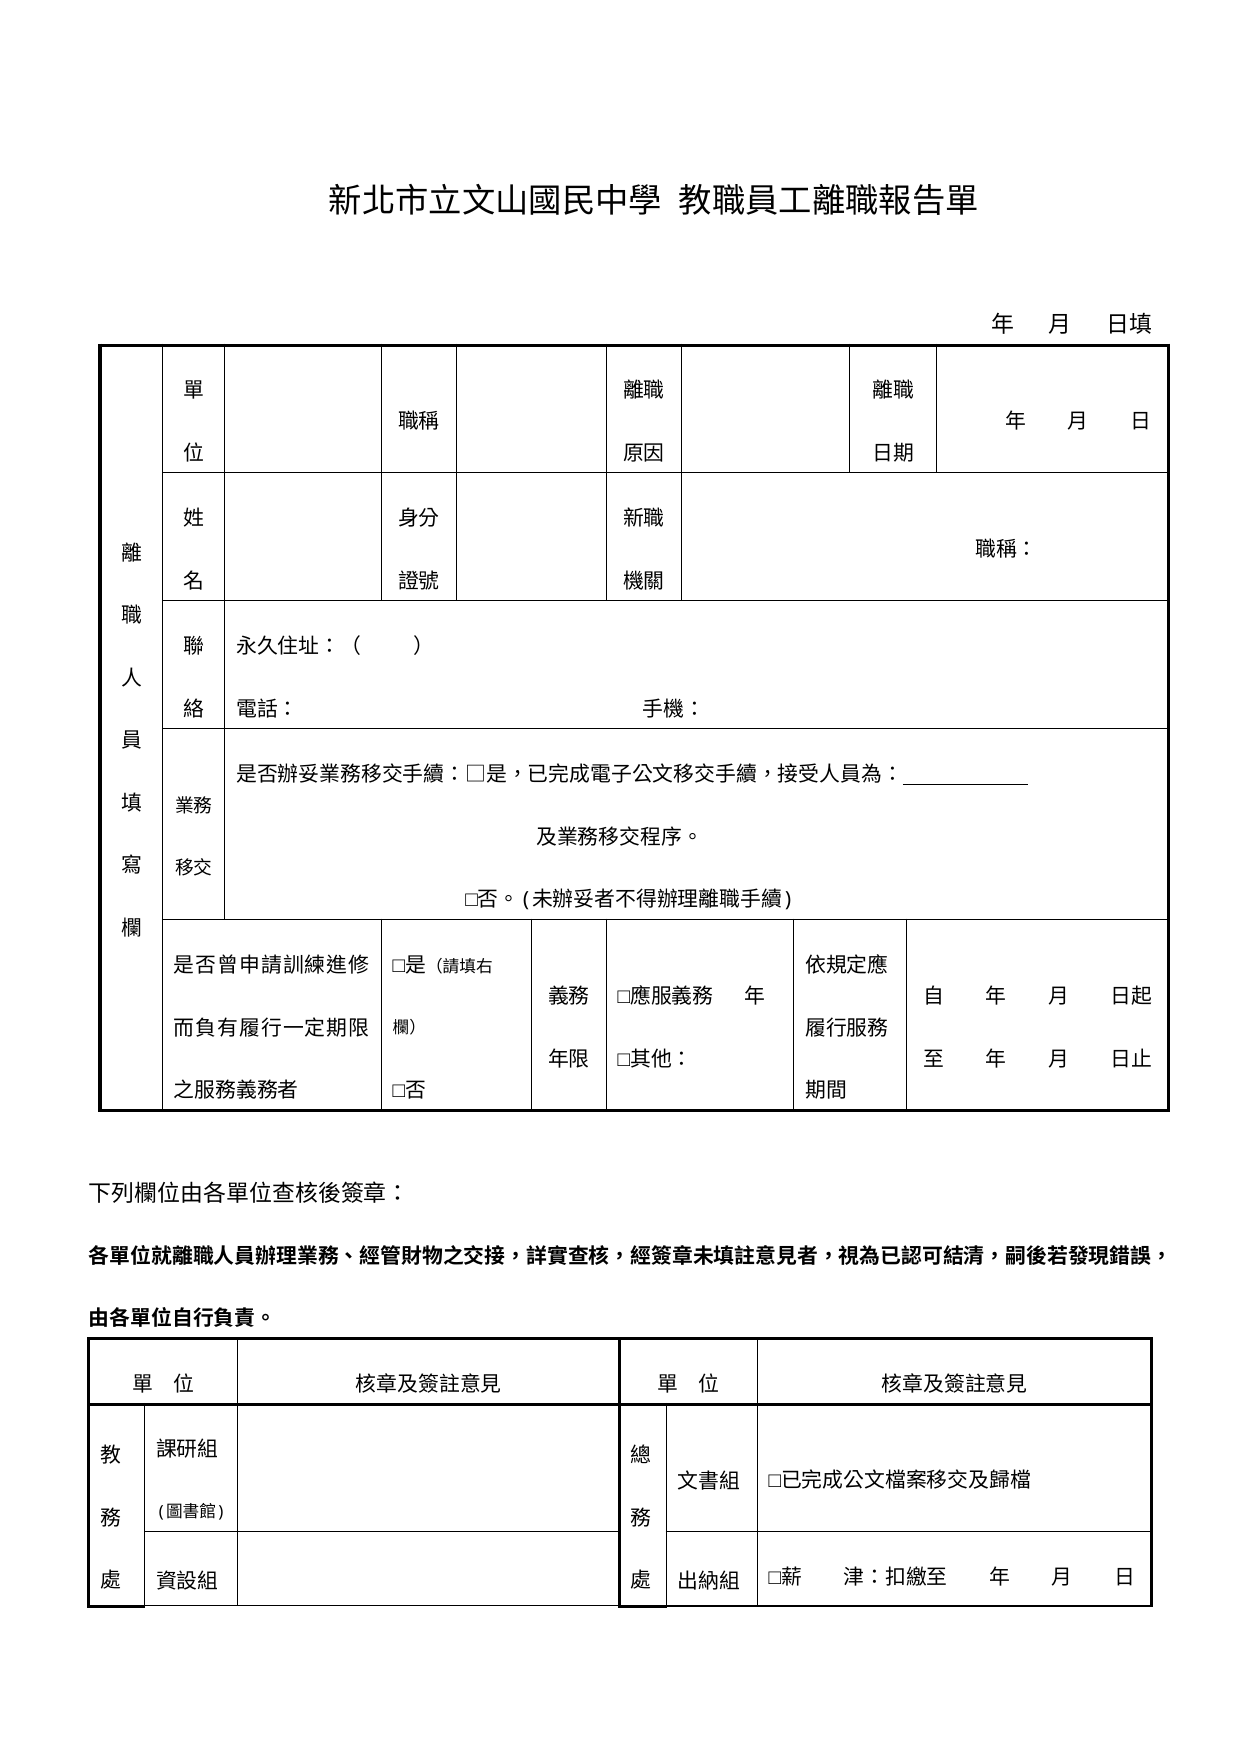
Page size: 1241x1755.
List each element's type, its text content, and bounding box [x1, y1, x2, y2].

table_cell 新職 機關 [607, 473, 681, 600]
text 各單位就離職人員辦理業務、經管財物之交接，詳實查核，經簽章未填註意見者，視為已認可結清，嗣後若發現錯誤，由各單位自行負責。 [89, 1212, 1152, 1337]
table_cell [238, 1406, 618, 1531]
table_cell 課研組(圖書館) [145, 1406, 237, 1531]
table_cell 自 年 月 日起 至 年 月 日止 [907, 920, 1167, 1109]
table_header 職稱 [382, 347, 456, 472]
table_cell [238, 1532, 618, 1605]
table_cell 義務 年限 [532, 920, 606, 1109]
table_header 核章及簽註意見 [758, 1340, 1150, 1403]
text 下列欄位由各單位查核後簽章： [89, 1150, 1152, 1212]
table_header [682, 347, 849, 472]
table_header 核章及簽註意見 [238, 1340, 618, 1403]
table_cell □已完成公文檔案移交及歸檔 [758, 1406, 1150, 1531]
table_header [457, 347, 606, 472]
table_cell 身分 證號 [382, 473, 456, 600]
table_cell 教 務 處 [90, 1406, 144, 1605]
table_cell 依規定應履行服務期間 [794, 920, 906, 1109]
table_header 離職人員填寫 欄 [102, 347, 162, 1109]
table_cell 永久住址：（ ） 電話： 手機： [225, 601, 1167, 728]
table_header [225, 347, 381, 472]
table_cell 聯絡 [163, 601, 224, 728]
table_cell 出納組 [667, 1532, 757, 1605]
table_cell 姓名 [163, 473, 224, 600]
table_header 單位 [163, 347, 224, 472]
table_header 單 位 [90, 1340, 237, 1403]
text 新北市立文山國民中學 教職員工離職報告單 [89, 156, 1152, 218]
table_cell 是否曾申請訓練進修而負有履行一定期限之服務義務者 [163, 920, 381, 1109]
table_cell □薪 津：扣繳至 年 月 日 [758, 1532, 1150, 1605]
table_cell 總 務 處 [621, 1406, 666, 1605]
table_cell □是（請填右欄） □否 [382, 920, 531, 1109]
table_cell □應服義務 年 □其他： [607, 920, 793, 1109]
table_cell [457, 473, 606, 600]
table_cell 職稱： [682, 473, 1167, 600]
table_header 單 位 [621, 1340, 757, 1403]
table_header 離職 日期 [850, 347, 936, 472]
table_cell 文書組 [667, 1406, 757, 1531]
table_cell 業務移交 [163, 729, 224, 918]
text 年 月 日填 [89, 218, 1152, 343]
table_cell [225, 473, 381, 600]
table_header 年 月 日 [937, 347, 1167, 472]
table_header 離職 原因 [607, 347, 681, 472]
table_cell 資設組 [145, 1532, 237, 1605]
table_cell 是否辦妥業務移交手續：□是，已完成電子公文移交手續，接受人員為： 及業務移交程序。 □否。(未辦妥者不得辦理離職手續) [225, 729, 1167, 918]
